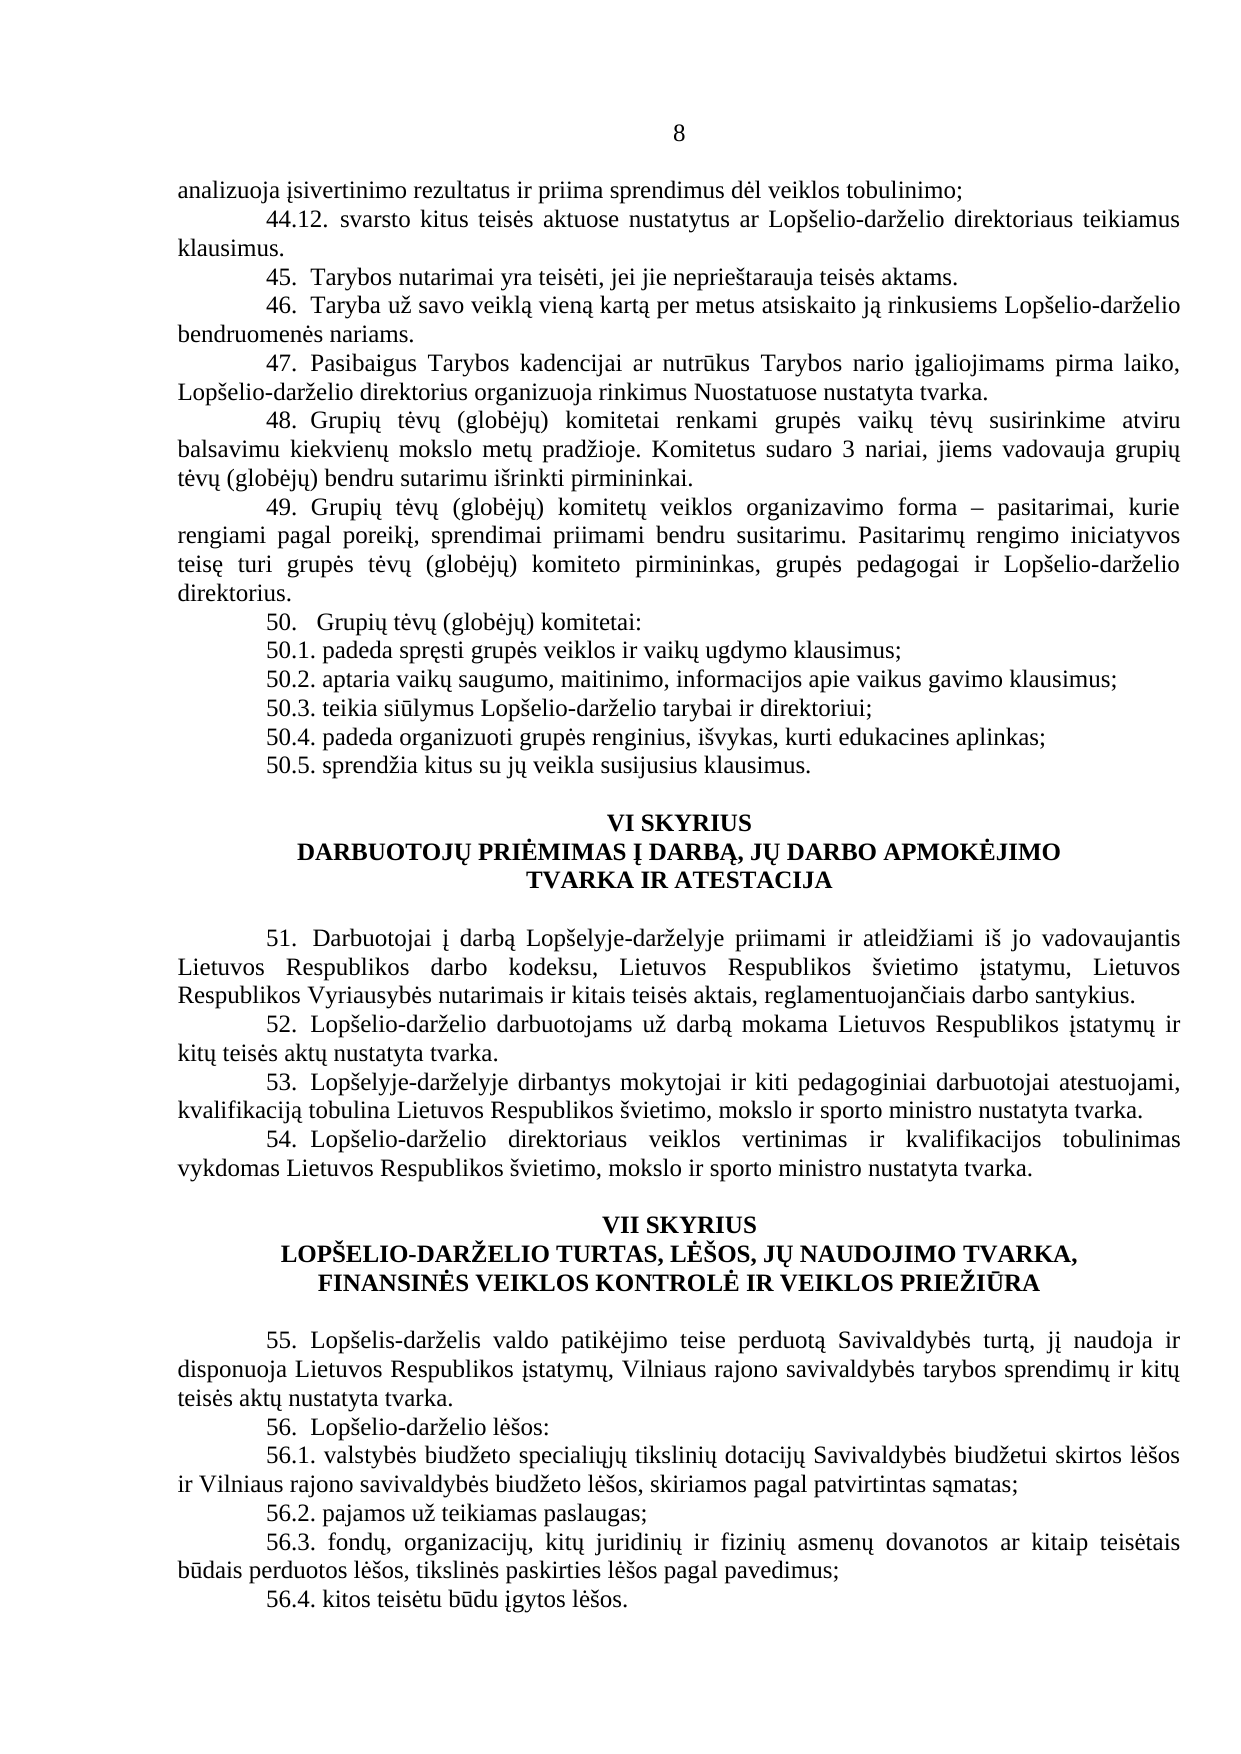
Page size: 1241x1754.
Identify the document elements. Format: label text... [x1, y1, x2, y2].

text 50.1. padeda spręsti grupės veiklos ir vaikų ugdymo klausimus; [177, 636, 1181, 664]
text 53. Lopšelyje-darželyje dirbantys mokytojai ir kiti pedagoginiai darbuotojai atestuojami, kvalifikaciją tobulina Lietuvos Respublikos švietimo, mokslo ir sporto ministro nustatyta tvarka. [177, 1067, 1181, 1124]
text 55. Lopšelis-darželis valdo patikėjimo teise perduotą Savivaldybės turtą, jį naudoja ir disponuoja Lietuvos Respublikos įstatymų, Vilniaus rajono savivaldybės tarybos sprendimų ir kitų teisės aktų nustatyta tvarka. [177, 1326, 1181, 1412]
text 46. Taryba už savo veiklą vieną kartą per metus atsiskaito ją rinkusiems Lopšelio-darželio bendruomenės nariams. [177, 291, 1181, 348]
text 56.1. valstybės biudžeto specialiųjų tikslinių dotacijų Savivaldybės biudžetui skirtos lėšos ir Vilniaus rajono savivaldybės biudžeto lėšos, skiriamos pagal patvirtintas sąmatas; [177, 1441, 1181, 1498]
text 50.5. sprendžia kitus su jų veikla susijusius klausimus. [177, 751, 1181, 779]
text 56.4. kitos teisėtu būdu įgytos lėšos. [177, 1584, 1181, 1613]
text 45. Tarybos nutarimai yra teisėti, jei jie neprieštarauja teisės aktams. [177, 262, 1181, 291]
text 56.3. fondų, organizacijų, kitų juridinių ir fizinių asmenų dovanotos ar kitaip teisėtais būdais perduotos lėšos, tikslinės paskirties lėšos pagal pavedimus; [177, 1527, 1181, 1584]
text TVARKA IR ATESTACIJA [177, 866, 1181, 894]
text 50.4. padeda organizuoti grupės renginius, išvykas, kurti edukacines aplinkas; [177, 722, 1181, 751]
text 50.2. aptaria vaikų saugumo, maitinimo, informacijos apie vaikus gavimo klausimus; [177, 664, 1181, 693]
text 48. Grupių tėvų (globėjų) komitetai renkami grupės vaikų tėvų susirinkime atviru balsavimu kiekvienų mokslo metų pradžioje. Komitetus sudaro 3 nariai, jiems vadovauja grupių tėvų (globėjų) bendru sutarimu išrinkti pirmininkai. [177, 406, 1181, 492]
text 50.3. teikia siūlymus Lopšelio-darželio tarybai ir direktoriui; [177, 693, 1181, 722]
text 44.12. svarsto kitus teisės aktuose nustatytus ar Lopšelio-darželio direktoriaus teikiamus klausimus. [177, 204, 1181, 262]
text 51. Darbuotojai į darbą Lopšelyje-darželyje priimami ir atleidžiami iš jo vadovaujantis Lietuvos Respublikos darbo kodeksu, Lietuvos Respublikos švietimo įstatymu, Lietuvos Respublikos Vyriausybės nutarimais ir kitais teisės aktais, reglamentuojančiais darbo santykius. [177, 923, 1181, 1009]
text 47. Pasibaigus Tarybos kadencijai ar nutrūkus Tarybos nario įgaliojimams pirma laiko, Lopšelio-darželio direktorius organizuoja rinkimus Nuostatuose nustatyta tvarka. [177, 348, 1181, 406]
text FINANSINĖS VEIKLOS KONTROLĖ IR VEIKLOS PRIEŽIŪRA [177, 1268, 1181, 1297]
text LOPŠELIO-DARŽELIO TURTAS, LĖŠOS, JŲ NAUDOJIMO TVARKA, [177, 1239, 1181, 1268]
text 56. Lopšelio-darželio lėšos: [177, 1412, 1181, 1441]
text 52. Lopšelio-darželio darbuotojams už darbą mokama Lietuvos Respublikos įstatymų ir kitų teisės aktų nustatyta tvarka. [177, 1009, 1181, 1067]
text 50. Grupių tėvų (globėjų) komitetai: [177, 607, 1181, 636]
text 56.2. pajamos už teikiamas paslaugas; [177, 1498, 1181, 1527]
text DARBUOTOJŲ PRIĖMIMAS Į DARBĄ, JŲ DARBO APMOKĖJIMO [177, 837, 1181, 866]
text 54. Lopšelio-darželio direktoriaus veiklos vertinimas ir kvalifikacijos tobulinimas vykdomas Lietuvos Respublikos švietimo, mokslo ir sporto ministro nustatyta tvarka. [177, 1124, 1181, 1182]
text 49. Grupių tėvų (globėjų) komitetų veiklos organizavimo forma – pasitarimai, kurie rengiami pagal poreikį, sprendimai priimami bendru susitarimu. Pasitarimų rengimo iniciatyvos teisę turi grupės tėvų (globėjų) komiteto pirmininkas, grupės pedagogai ir Lopšelio-darželio direktorius. [177, 492, 1181, 607]
text analizuoja įsivertinimo rezultatus ir priima sprendimus dėl veiklos tobulinimo; [177, 176, 1181, 204]
text VI SKYRIUS [177, 808, 1181, 837]
text VII SKYRIUS [177, 1211, 1181, 1239]
